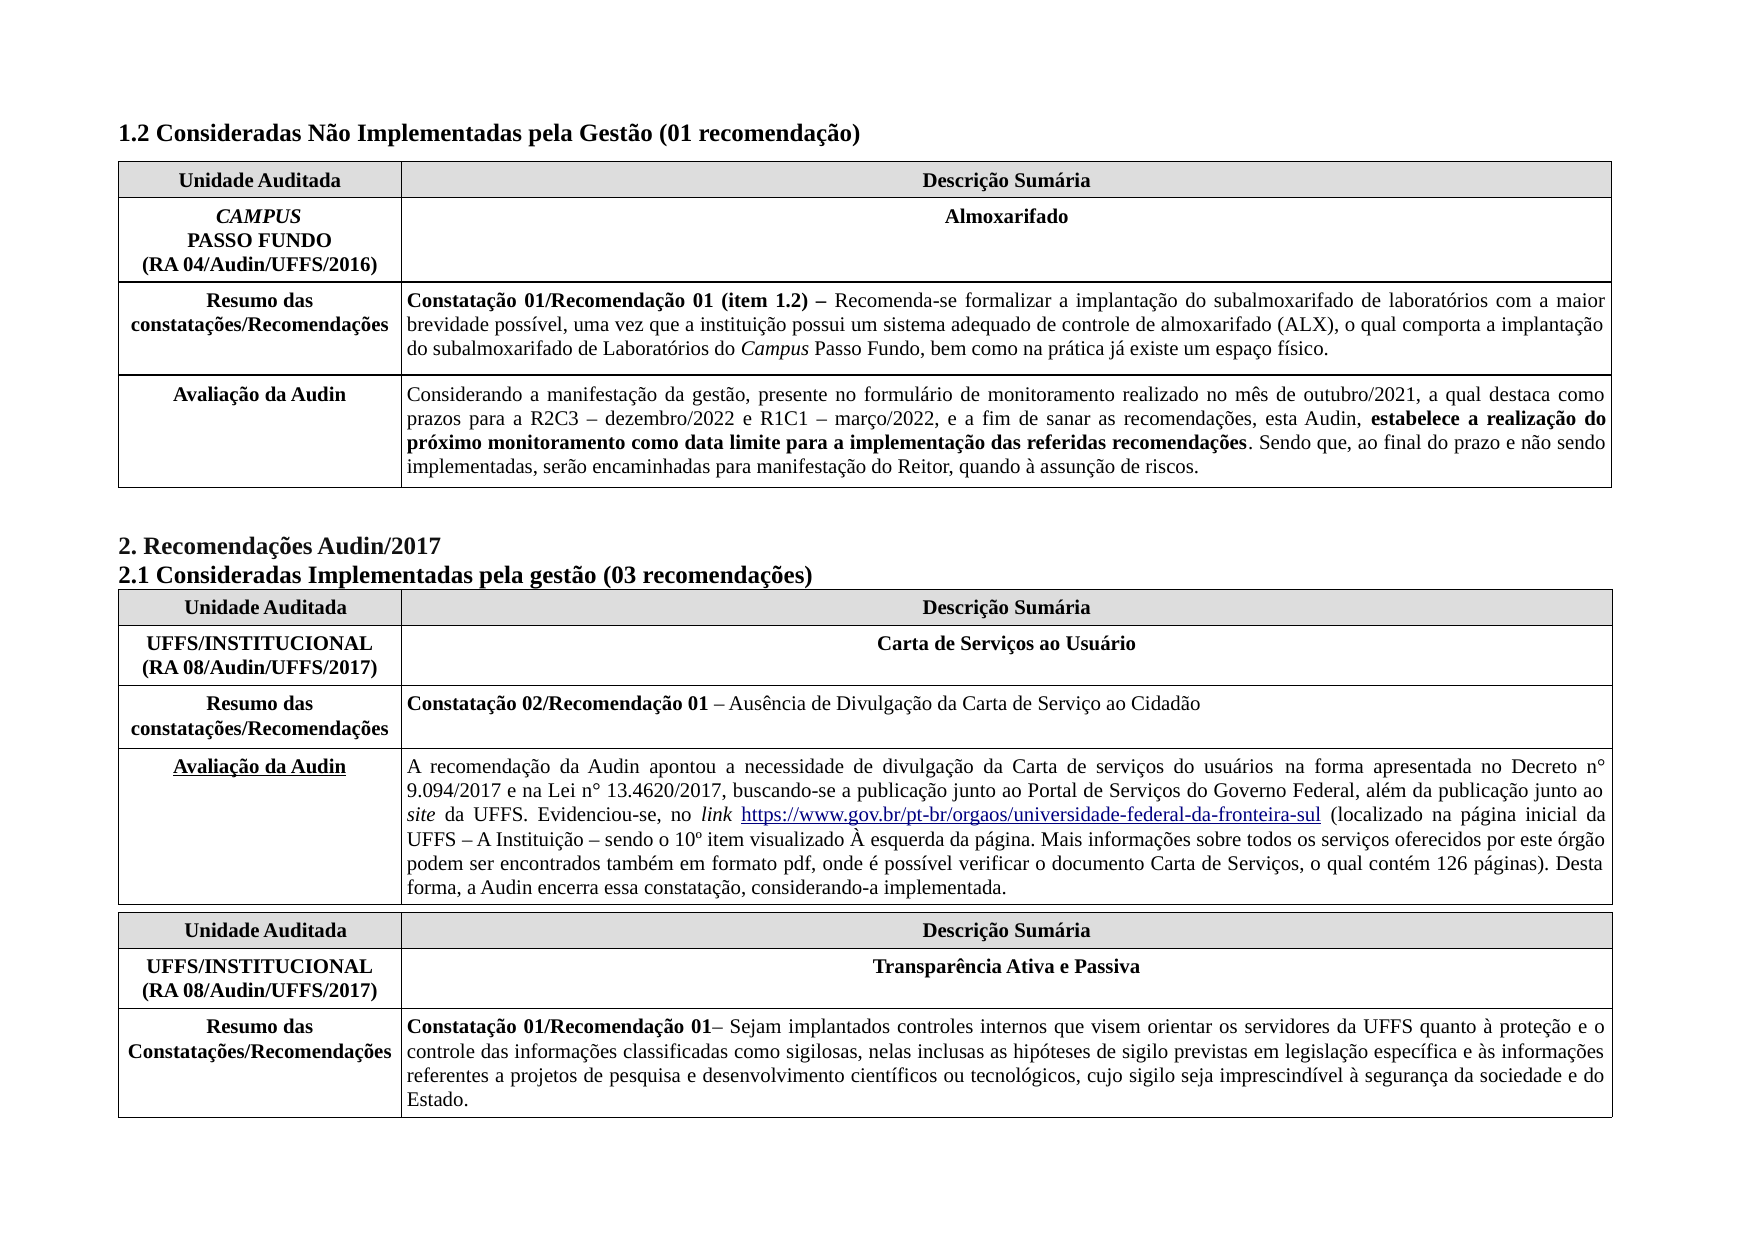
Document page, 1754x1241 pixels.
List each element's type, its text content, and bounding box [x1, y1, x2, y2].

table_cell Constatação 01/Recomendação 01 (item 1.2) – Recomenda-se formalizar a implantação do subalmoxarifado de laboratórios com a maior brevidade possível, uma vez que a instituição possui um sistema adequado de controle de almoxarifado (ALX), o qual comporta a implantação do subalmoxarifado de Laboratórios do Campus Passo Fundo, bem como na prática já existe um espaço físico. [402, 283, 1611, 374]
table_cell UFFS/INSTITUCIONAL (RA 08/Audin/UFFS/2017) [119, 626, 401, 685]
table_header Descrição Sumária [402, 590, 1612, 625]
table_header Descrição Sumária [402, 913, 1612, 948]
table_cell Resumo das constatações/Recomendações [119, 686, 401, 748]
table_cell UFFS/INSTITUCIONAL (RA 08/Audin/UFFS/2017) [119, 949, 401, 1008]
table_cell Resumo das constatações/Recomendações [119, 283, 401, 374]
table_header Avaliação da Audin [119, 376, 401, 487]
table_header Considerando a manifestação da gestão, presente no formulário de monitoramento realizado no mês de outubro/2021, a qual destaca como prazos para a R2C3 – dezembro/2022 e R1C1 – março/2022, e a fim de sanar as recomendações, esta Audin, estabelece a realização do próximo monitoramento como data limite para a implementação das referidas recomendações. Sendo que, ao final do prazo e não sendo implementadas, serão encaminhadas para manifestação do Reitor, quando à assunção de riscos. [402, 376, 1611, 487]
table_cell Resumo das Constatações/Recomendações [119, 1009, 401, 1116]
table_cell A recomendação da Audin apontou a necessidade de divulgação da Carta de serviços do usuários na forma apresentada no Decreto n° 9.094/2017 e na Lei n° 13.4620/2017, buscando-se a publicação junto ao Portal de Serviços do Governo Federal, além da publicação junto ao site da UFFS. Evidenciou-se, no link https://www.gov.br/pt-br/orgaos/universidade-federal-da-fronteira-sul (localizado na página inicial da UFFS – A Instituição – sendo o 10º item visualizado À esquerda da página. Mais informações sobre todos os serviços oferecidos por este órgão podem ser encontrados também em formato pdf, onde é possível verificar o documento Carta de Serviços, o qual contém 126 páginas). Desta forma, a Audin encerra essa constatação, considerando-a implementada. [402, 749, 1612, 904]
table_header Unidade Auditada [119, 162, 401, 197]
table_header Unidade Auditada [119, 590, 401, 625]
table_header Descrição Sumária [402, 162, 1611, 197]
table_cell Avaliação da Audin [119, 749, 401, 904]
table_cell CAMPUS PASSO FUNDO (RA 04/Audin/UFFS/2016) [119, 198, 401, 281]
subtitle 2.1 Consideradas Implementadas pela gestão (03 recomendações) [118, 560, 1636, 589]
table_cell Constatação 01/Recomendação 01– Sejam implantados controles internos que visem orientar os servidores da UFFS quanto à proteção e o controle das informações classificadas como sigilosas, nelas inclusas as hipóteses de sigilo previstas em legislação específica e às informações referentes a projetos de pesquisa e desenvolvimento científicos ou tecnológicos, cujo sigilo seja imprescindível à segurança da sociedade e do Estado. [402, 1009, 1612, 1116]
table_cell Carta de Serviços ao Usuário [402, 626, 1612, 685]
table_header Unidade Auditada [119, 913, 401, 948]
text 1.2 Consideradas Não Implementadas pela Gestão (01 recomendação) [118, 118, 1636, 147]
subtitle 2. Recomendações Audin/2017 [118, 531, 1636, 560]
table_cell Transparência Ativa e Passiva [402, 949, 1612, 1008]
table_cell Almoxarifado [402, 198, 1611, 281]
table_cell Constatação 02/Recomendação 01 – Ausência de Divulgação da Carta de Serviço ao Cidadão [402, 686, 1612, 748]
